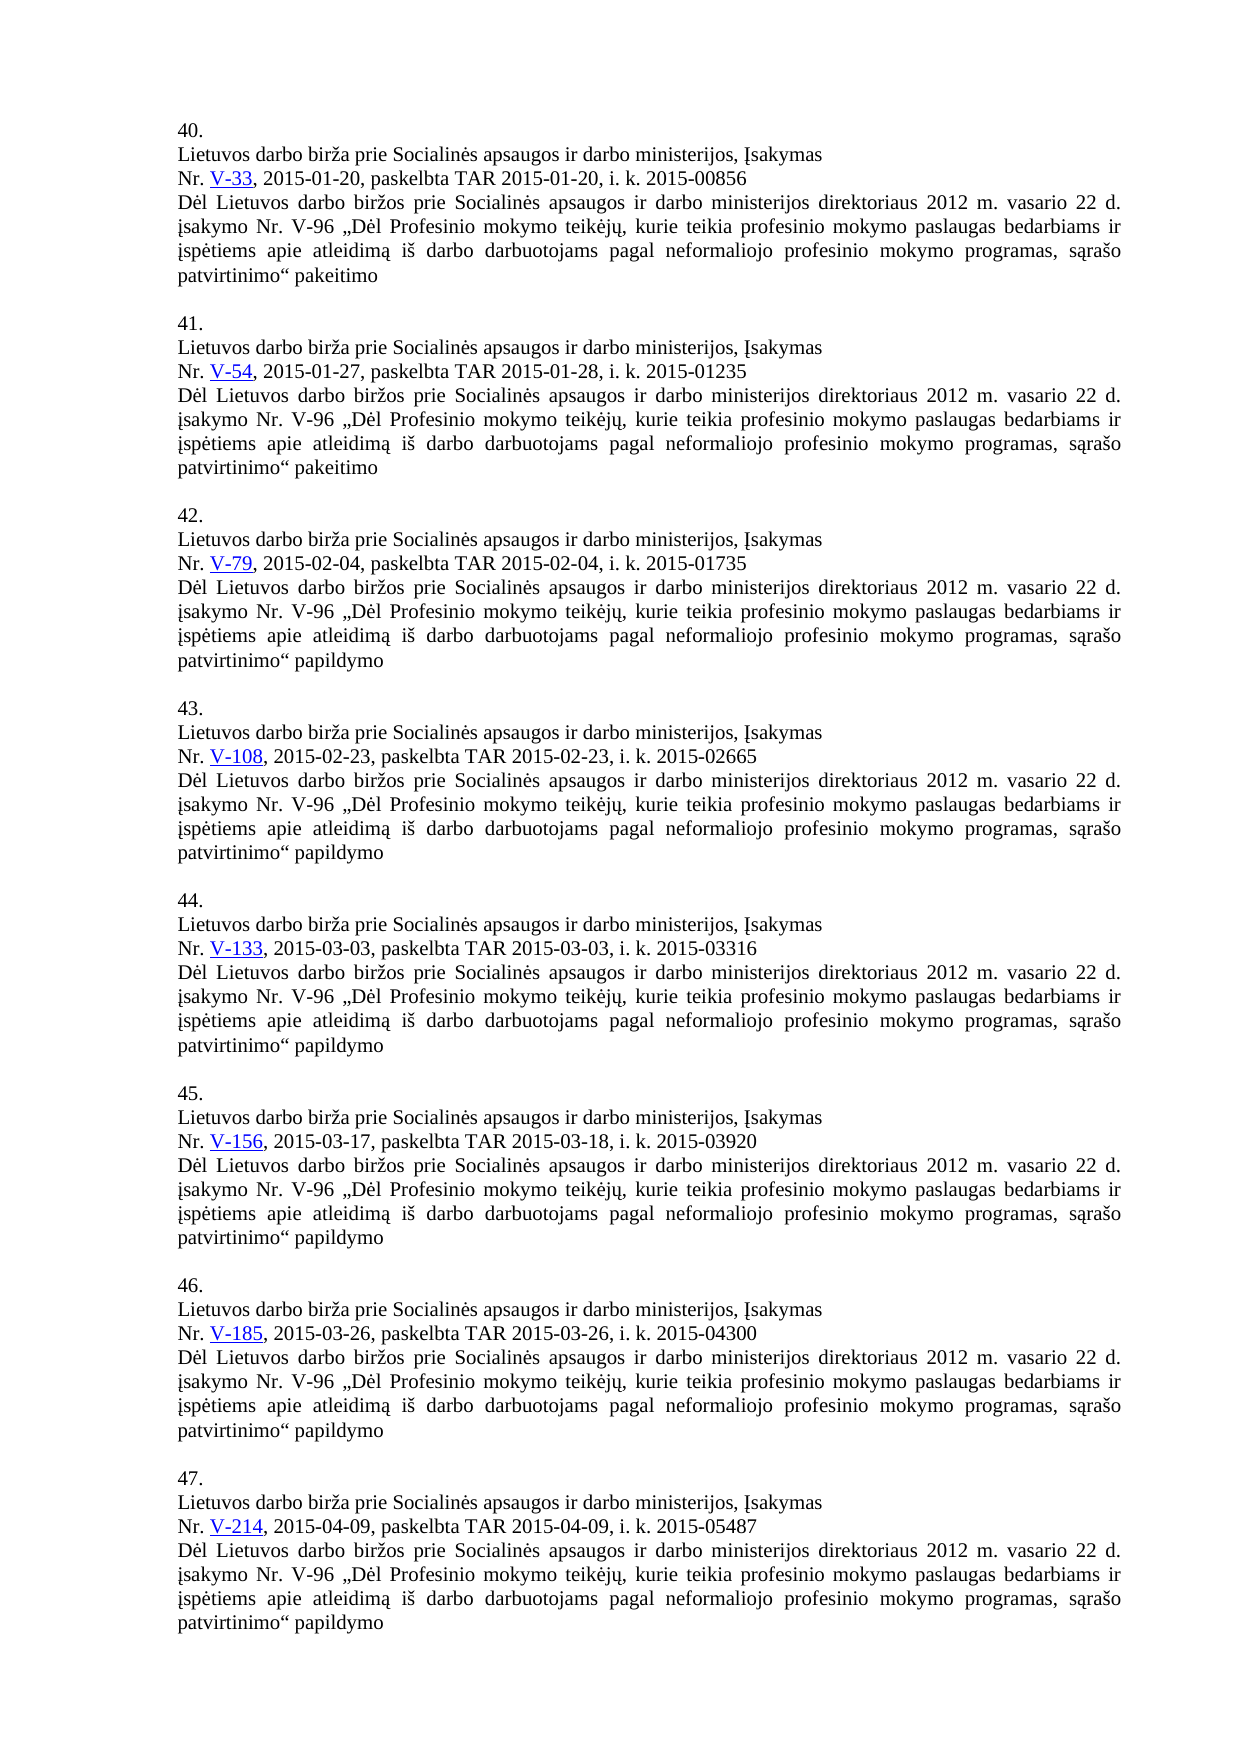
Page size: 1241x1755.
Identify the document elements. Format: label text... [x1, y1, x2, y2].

text 43. [177, 696, 1122, 720]
text 44. [177, 888, 1122, 912]
text Nr. V-108, 2015-02-23, paskelbta TAR 2015-02-23, i. k. 2015-02665 [177, 744, 1122, 768]
text Dėl Lietuvos darbo biržos prie Socialinės apsaugos ir darbo ministerijos direktoriaus 2012 m. vasario 22 d. įsakymo Nr. V-96 „Dėl Profesinio mokymo teikėjų, kurie teikia profesinio mokymo paslaugas bedarbiams ir įspėtiems apie atleidimą iš darbo darbuotojams pagal neformaliojo profesinio mokymo programas, sąrašo patvirtinimo“ papildymo [177, 768, 1122, 864]
text Dėl Lietuvos darbo biržos prie Socialinės apsaugos ir darbo ministerijos direktoriaus 2012 m. vasario 22 d. įsakymo Nr. V-96 „Dėl Profesinio mokymo teikėjų, kurie teikia profesinio mokymo paslaugas bedarbiams ir įspėtiems apie atleidimą iš darbo darbuotojams pagal neformaliojo profesinio mokymo programas, sąrašo patvirtinimo“ pakeitimo [177, 383, 1122, 479]
text Nr. V-54, 2015-01-27, paskelbta TAR 2015-01-28, i. k. 2015-01235 [177, 359, 1122, 383]
text Nr. V-133, 2015-03-03, paskelbta TAR 2015-03-03, i. k. 2015-03316 [177, 936, 1122, 960]
text Dėl Lietuvos darbo biržos prie Socialinės apsaugos ir darbo ministerijos direktoriaus 2012 m. vasario 22 d. įsakymo Nr. V-96 „Dėl Profesinio mokymo teikėjų, kurie teikia profesinio mokymo paslaugas bedarbiams ir įspėtiems apie atleidimą iš darbo darbuotojams pagal neformaliojo profesinio mokymo programas, sąrašo patvirtinimo“ papildymo [177, 1345, 1122, 1442]
text Lietuvos darbo birža prie Socialinės apsaugos ir darbo ministerijos, Įsakymas [177, 527, 1122, 551]
text Dėl Lietuvos darbo biržos prie Socialinės apsaugos ir darbo ministerijos direktoriaus 2012 m. vasario 22 d. įsakymo Nr. V-96 „Dėl Profesinio mokymo teikėjų, kurie teikia profesinio mokymo paslaugas bedarbiams ir įspėtiems apie atleidimą iš darbo darbuotojams pagal neformaliojo profesinio mokymo programas, sąrašo patvirtinimo“ papildymo [177, 1153, 1122, 1249]
text Lietuvos darbo birža prie Socialinės apsaugos ir darbo ministerijos, Įsakymas [177, 912, 1122, 936]
text 47. [177, 1466, 1122, 1490]
text 42. [177, 503, 1122, 527]
text Lietuvos darbo birža prie Socialinės apsaugos ir darbo ministerijos, Įsakymas [177, 720, 1122, 744]
text Lietuvos darbo birža prie Socialinės apsaugos ir darbo ministerijos, Įsakymas [177, 1490, 1122, 1514]
text Dėl Lietuvos darbo biržos prie Socialinės apsaugos ir darbo ministerijos direktoriaus 2012 m. vasario 22 d. įsakymo Nr. V-96 „Dėl Profesinio mokymo teikėjų, kurie teikia profesinio mokymo paslaugas bedarbiams ir įspėtiems apie atleidimą iš darbo darbuotojams pagal neformaliojo profesinio mokymo programas, sąrašo patvirtinimo“ papildymo [177, 1538, 1122, 1634]
text 41. [177, 311, 1122, 335]
text Dėl Lietuvos darbo biržos prie Socialinės apsaugos ir darbo ministerijos direktoriaus 2012 m. vasario 22 d. įsakymo Nr. V-96 „Dėl Profesinio mokymo teikėjų, kurie teikia profesinio mokymo paslaugas bedarbiams ir įspėtiems apie atleidimą iš darbo darbuotojams pagal neformaliojo profesinio mokymo programas, sąrašo patvirtinimo“ papildymo [177, 575, 1122, 672]
text Dėl Lietuvos darbo biržos prie Socialinės apsaugos ir darbo ministerijos direktoriaus 2012 m. vasario 22 d. įsakymo Nr. V-96 „Dėl Profesinio mokymo teikėjų, kurie teikia profesinio mokymo paslaugas bedarbiams ir įspėtiems apie atleidimą iš darbo darbuotojams pagal neformaliojo profesinio mokymo programas, sąrašo patvirtinimo“ papildymo [177, 960, 1122, 1057]
text Nr. V-185, 2015-03-26, paskelbta TAR 2015-03-26, i. k. 2015-04300 [177, 1321, 1122, 1345]
text Lietuvos darbo birža prie Socialinės apsaugos ir darbo ministerijos, Įsakymas [177, 335, 1122, 359]
text Lietuvos darbo birža prie Socialinės apsaugos ir darbo ministerijos, Įsakymas [177, 1297, 1122, 1321]
text 45. [177, 1081, 1122, 1105]
text Nr. V-33, 2015-01-20, paskelbta TAR 2015-01-20, i. k. 2015-00856 [177, 166, 1122, 190]
text Lietuvos darbo birža prie Socialinės apsaugos ir darbo ministerijos, Įsakymas [177, 1105, 1122, 1129]
text Nr. V-79, 2015-02-04, paskelbta TAR 2015-02-04, i. k. 2015-01735 [177, 551, 1122, 575]
text 46. [177, 1273, 1122, 1297]
text Dėl Lietuvos darbo biržos prie Socialinės apsaugos ir darbo ministerijos direktoriaus 2012 m. vasario 22 d. įsakymo Nr. V-96 „Dėl Profesinio mokymo teikėjų, kurie teikia profesinio mokymo paslaugas bedarbiams ir įspėtiems apie atleidimą iš darbo darbuotojams pagal neformaliojo profesinio mokymo programas, sąrašo patvirtinimo“ pakeitimo [177, 190, 1122, 287]
text Lietuvos darbo birža prie Socialinės apsaugos ir darbo ministerijos, Įsakymas [177, 142, 1122, 166]
text Nr. V-156, 2015-03-17, paskelbta TAR 2015-03-18, i. k. 2015-03920 [177, 1129, 1122, 1153]
text 40. [177, 118, 1122, 142]
text Nr. V-214, 2015-04-09, paskelbta TAR 2015-04-09, i. k. 2015-05487 [177, 1514, 1122, 1538]
